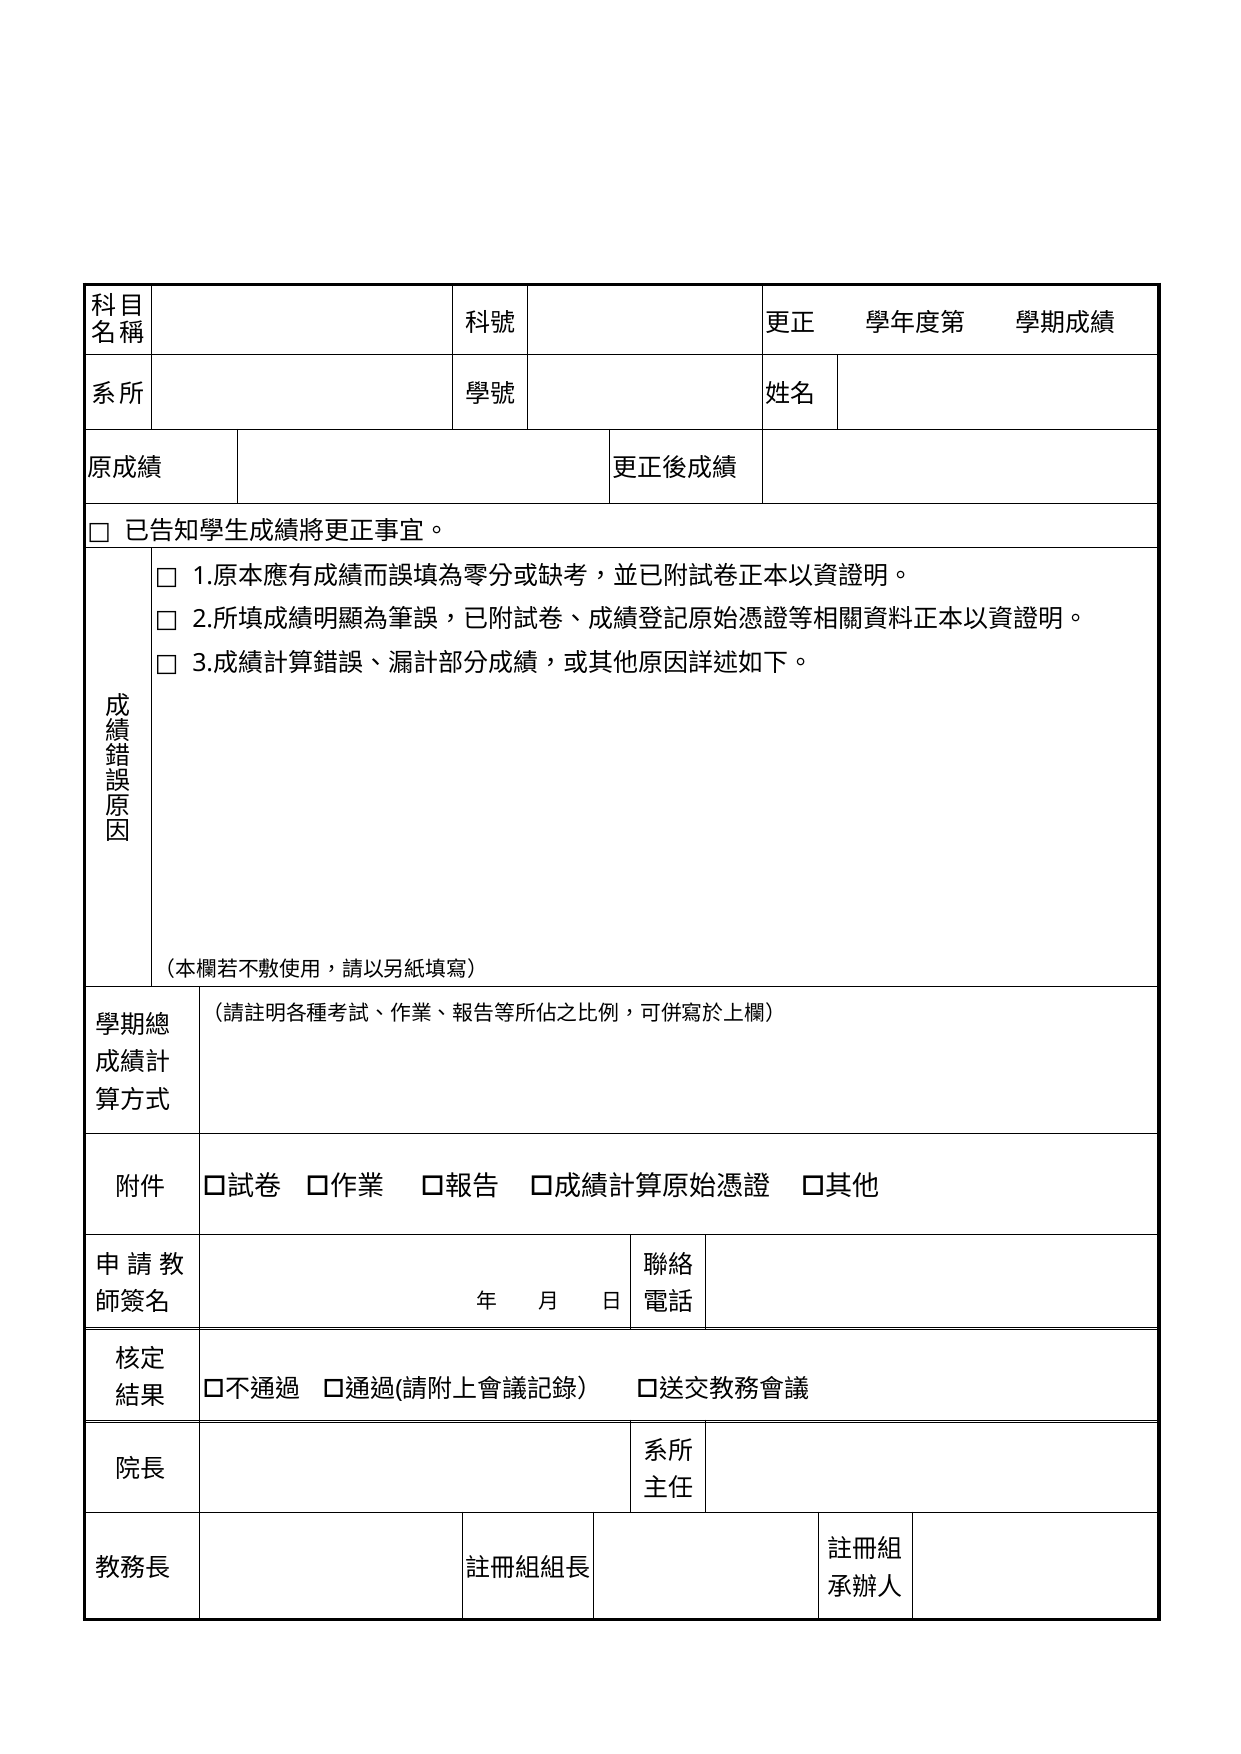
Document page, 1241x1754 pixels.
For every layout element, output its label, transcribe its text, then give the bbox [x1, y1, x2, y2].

table_cell [838, 355, 1157, 429]
table_cell 姓名 [763, 355, 837, 429]
table_cell 院長 [86, 1423, 199, 1512]
table_cell [528, 355, 762, 429]
table_cell 已告知學生成績將更正事宜。 [86, 504, 1157, 547]
table_cell 年 月 日 [200, 1235, 630, 1327]
table_cell [706, 1235, 1157, 1327]
table_cell 不通過 通過(請附上會議記錄） 送交教務會議 [200, 1330, 1157, 1419]
table_cell 成績錯誤原因 [86, 548, 151, 986]
table_cell [238, 430, 609, 502]
table_cell 更正後成績 [610, 430, 762, 502]
table_cell [763, 430, 1157, 502]
table_header [152, 286, 452, 354]
table_cell 註冊組承辦人 [819, 1513, 912, 1618]
table_cell 學期總成績計算方式 [86, 987, 199, 1133]
table_cell 附件 [86, 1134, 199, 1234]
table_header 更正 學年度第 學期成績 [763, 286, 1157, 354]
table_cell 註冊組組長 [463, 1513, 593, 1618]
table_cell 1.原本應有成績而誤填為零分或缺考，並已附試卷正本以資證明。 2.所填成績明顯為筆誤，已附試卷、成績登記原始憑證等相關資料正本以資證明。 3.成績計算錯誤、漏計部分成績，或其他原因詳述如下。 （本欄若不敷使用，請以另紙填寫） [152, 548, 1157, 986]
table_header [528, 286, 762, 354]
table_cell 試卷 作業 報告 成績計算原始憑證 其他 [200, 1134, 1157, 1234]
table_cell 核定 結果 [86, 1330, 199, 1419]
table_cell [706, 1423, 1157, 1512]
table_header 科目 名稱 [86, 286, 151, 354]
table_cell [200, 1423, 630, 1512]
table_cell 系所 [86, 355, 151, 429]
table_cell 申請教師簽名 [86, 1235, 199, 1327]
table_cell 學號 [453, 355, 527, 429]
table_cell [594, 1513, 818, 1618]
table_cell 原成績 [86, 430, 237, 502]
table_cell 聯絡電話 [631, 1235, 705, 1327]
table_cell [200, 1513, 462, 1618]
table_cell [913, 1513, 1157, 1618]
table_cell 系所 主任 [631, 1423, 705, 1512]
table_header 科號 [453, 286, 527, 354]
table_cell （請註明各種考試、作業、報告等所佔之比例，可併寫於上欄） [200, 987, 1157, 1133]
table_cell [152, 355, 452, 429]
table_cell 教務長 [86, 1513, 199, 1618]
